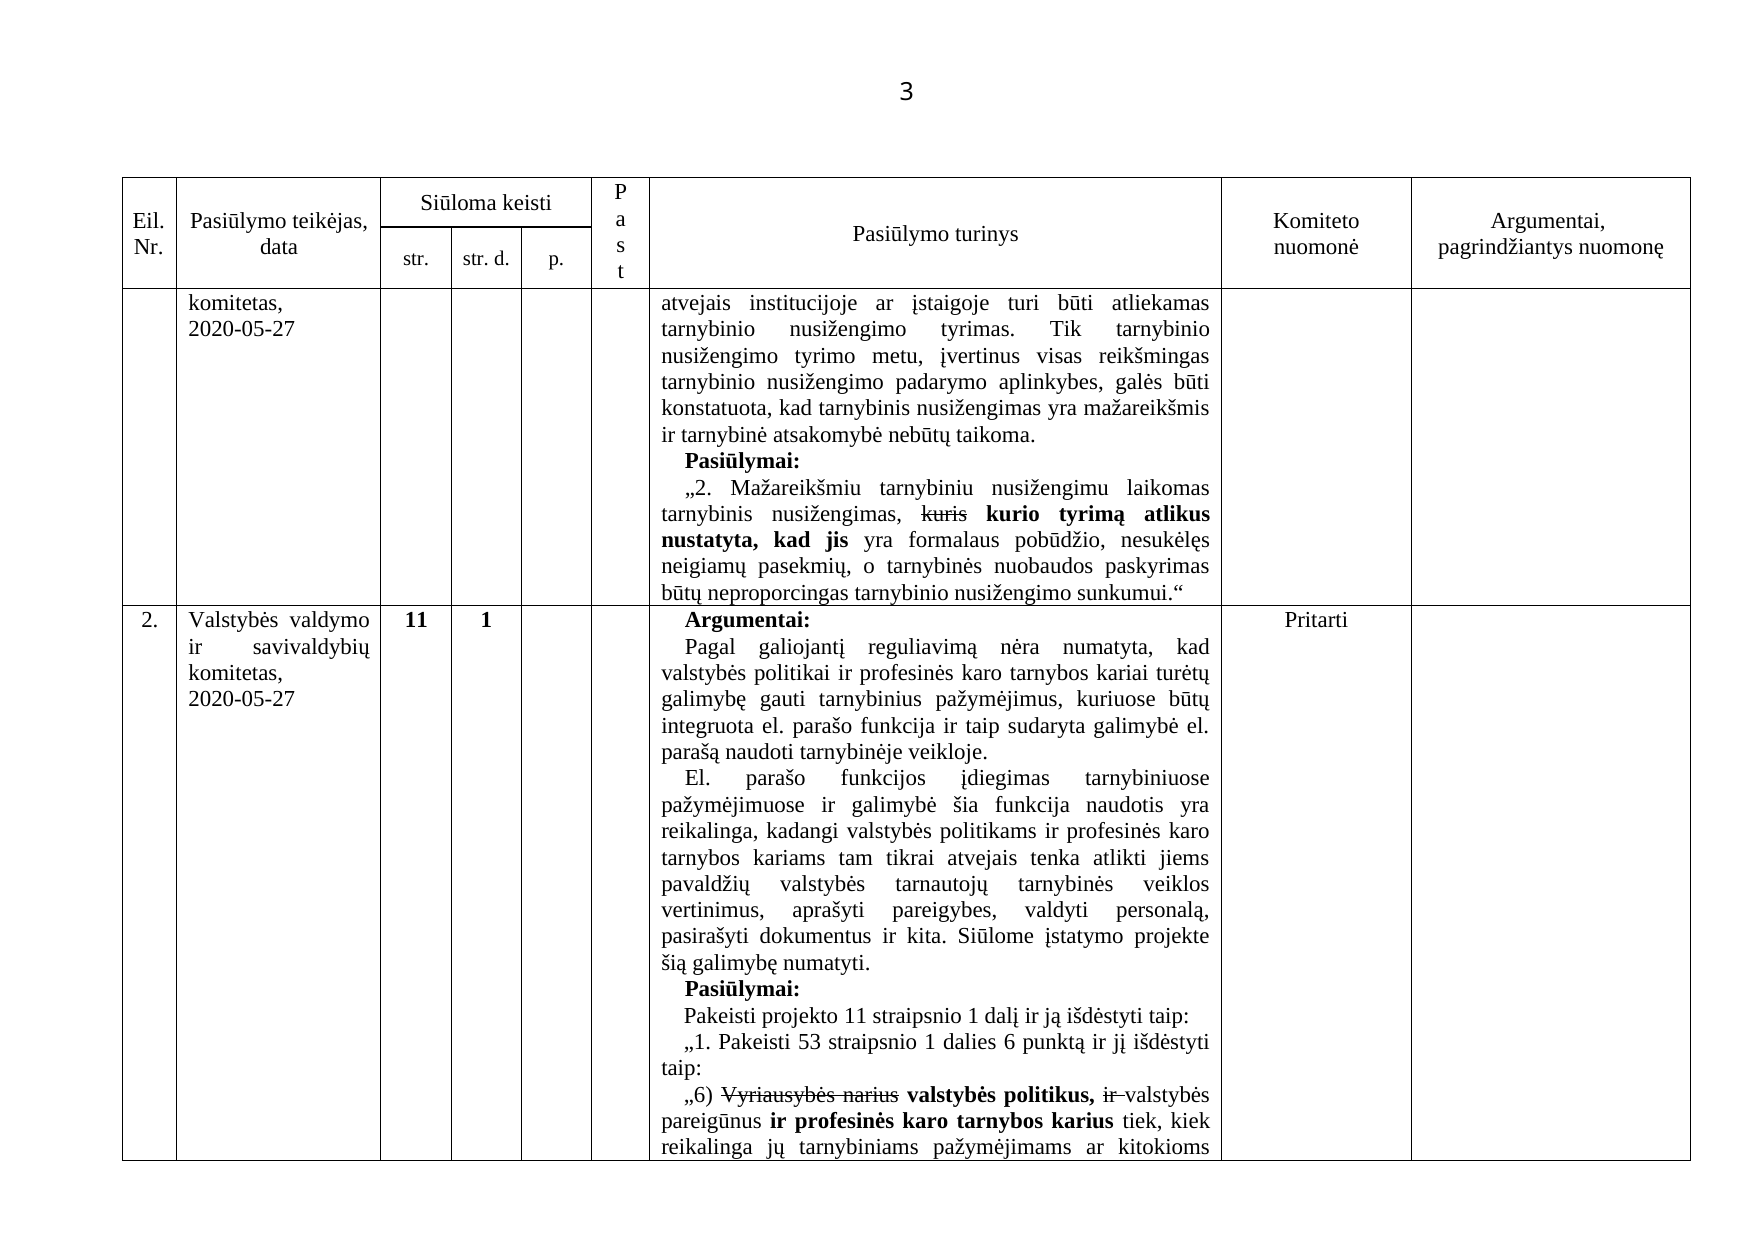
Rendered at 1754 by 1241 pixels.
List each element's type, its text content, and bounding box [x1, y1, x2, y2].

table_cell [1222, 289, 1411, 605]
table_cell [522, 289, 591, 605]
table_header Pasiūlymo teikėjas, data [177, 178, 380, 288]
table_cell [381, 289, 451, 605]
table_cell atvejais institucijoje ar įstaigoje turi būti atliekamas tarnybinio nusižengimo tyrimas. Tik tarnybinio nusižengimo tyrimo metu, įvertinus visas reikšmingas tarnybinio nusižengimo padarymo aplinkybes, galės būti konstatuota, kad tarnybinis nusižengimas yra mažareikšmis ir tarnybinė atsakomybė nebūtų taikoma. Pasiūlymai: „2. Mažareikšmiu tarnybiniu nusižengimu laikomas tarnybinis nusižengimas, kuris kurio tyrimą atlikus nustatyta, kad jis yra formalaus pobūdžio, nesukėlęs neigiamų pasekmių, o tarnybinės nuobaudos paskyrimas būtų neproporcingas tarnybinio nusižengimo sunkumui.“ [650, 289, 1221, 605]
table_header Komiteto nuomonė [1222, 178, 1411, 288]
table_header Argumentai, pagrindžiantys nuomonę [1412, 178, 1690, 288]
table_header Siūloma keisti [381, 178, 591, 226]
table_cell [123, 289, 176, 605]
table_cell [522, 606, 591, 1160]
table_cell str. [381, 228, 451, 288]
table_cell komitetas, 2020-05-27 [177, 289, 380, 605]
table_header Eil. Nr. [123, 178, 176, 288]
table_cell 1 [452, 606, 521, 1160]
table_cell [1412, 606, 1690, 1160]
table_header Pastabos [592, 178, 649, 288]
table_cell 11 [381, 606, 451, 1160]
table_cell [1412, 289, 1690, 605]
table_cell Argumentai: Pagal galiojantį reguliavimą nėra numatyta, kad valstybės politikai ir profesinės karo tarnybos kariai turėtų galimybę gauti tarnybinius pažymėjimus, kuriuose būtų integruota el. parašo funkcija ir taip sudaryta galimybė el. parašą naudoti tarnybinėje veikloje. El. parašo funkcijos įdiegimas tarnybiniuose pažymėjimuose ir galimybė šia funkcija naudotis yra reikalinga, kadangi valstybės politikams ir profesinės karo tarnybos kariams tam tikrai atvejais tenka atlikti jiems pavaldžių valstybės tarnautojų tarnybinės veiklos vertinimus, aprašyti pareigybes, valdyti personalą, pasirašyti dokumentus ir kita. Siūlome įstatymo projekte šią galimybę numatyti. Pasiūlymai: Pakeisti projekto 11 straipsnio 1 dalį ir ją išdėstyti taip: „1. Pakeisti 53 straipsnio 1 dalies 6 punktą ir jį išdėstyti taip: „6) Vyriausybės narius valstybės politikus, ir valstybės pareigūnus ir profesinės karo tarnybos karius tiek, kiek reikalinga jų tarnybiniams pažymėjimams ar kitokioms [650, 606, 1221, 1160]
table_cell Valstybės valdymo ir savivaldybių komitetas, 2020-05-27 [177, 606, 380, 1160]
table_cell Pritarti [1222, 606, 1411, 1160]
table_cell str. d. [452, 228, 521, 288]
table_cell [452, 289, 521, 605]
table_cell 2. [123, 606, 176, 1160]
table_cell [592, 606, 649, 1160]
table_header Pasiūlymo turinys [650, 178, 1221, 288]
table_cell p. [522, 228, 591, 288]
table_cell [592, 289, 649, 605]
